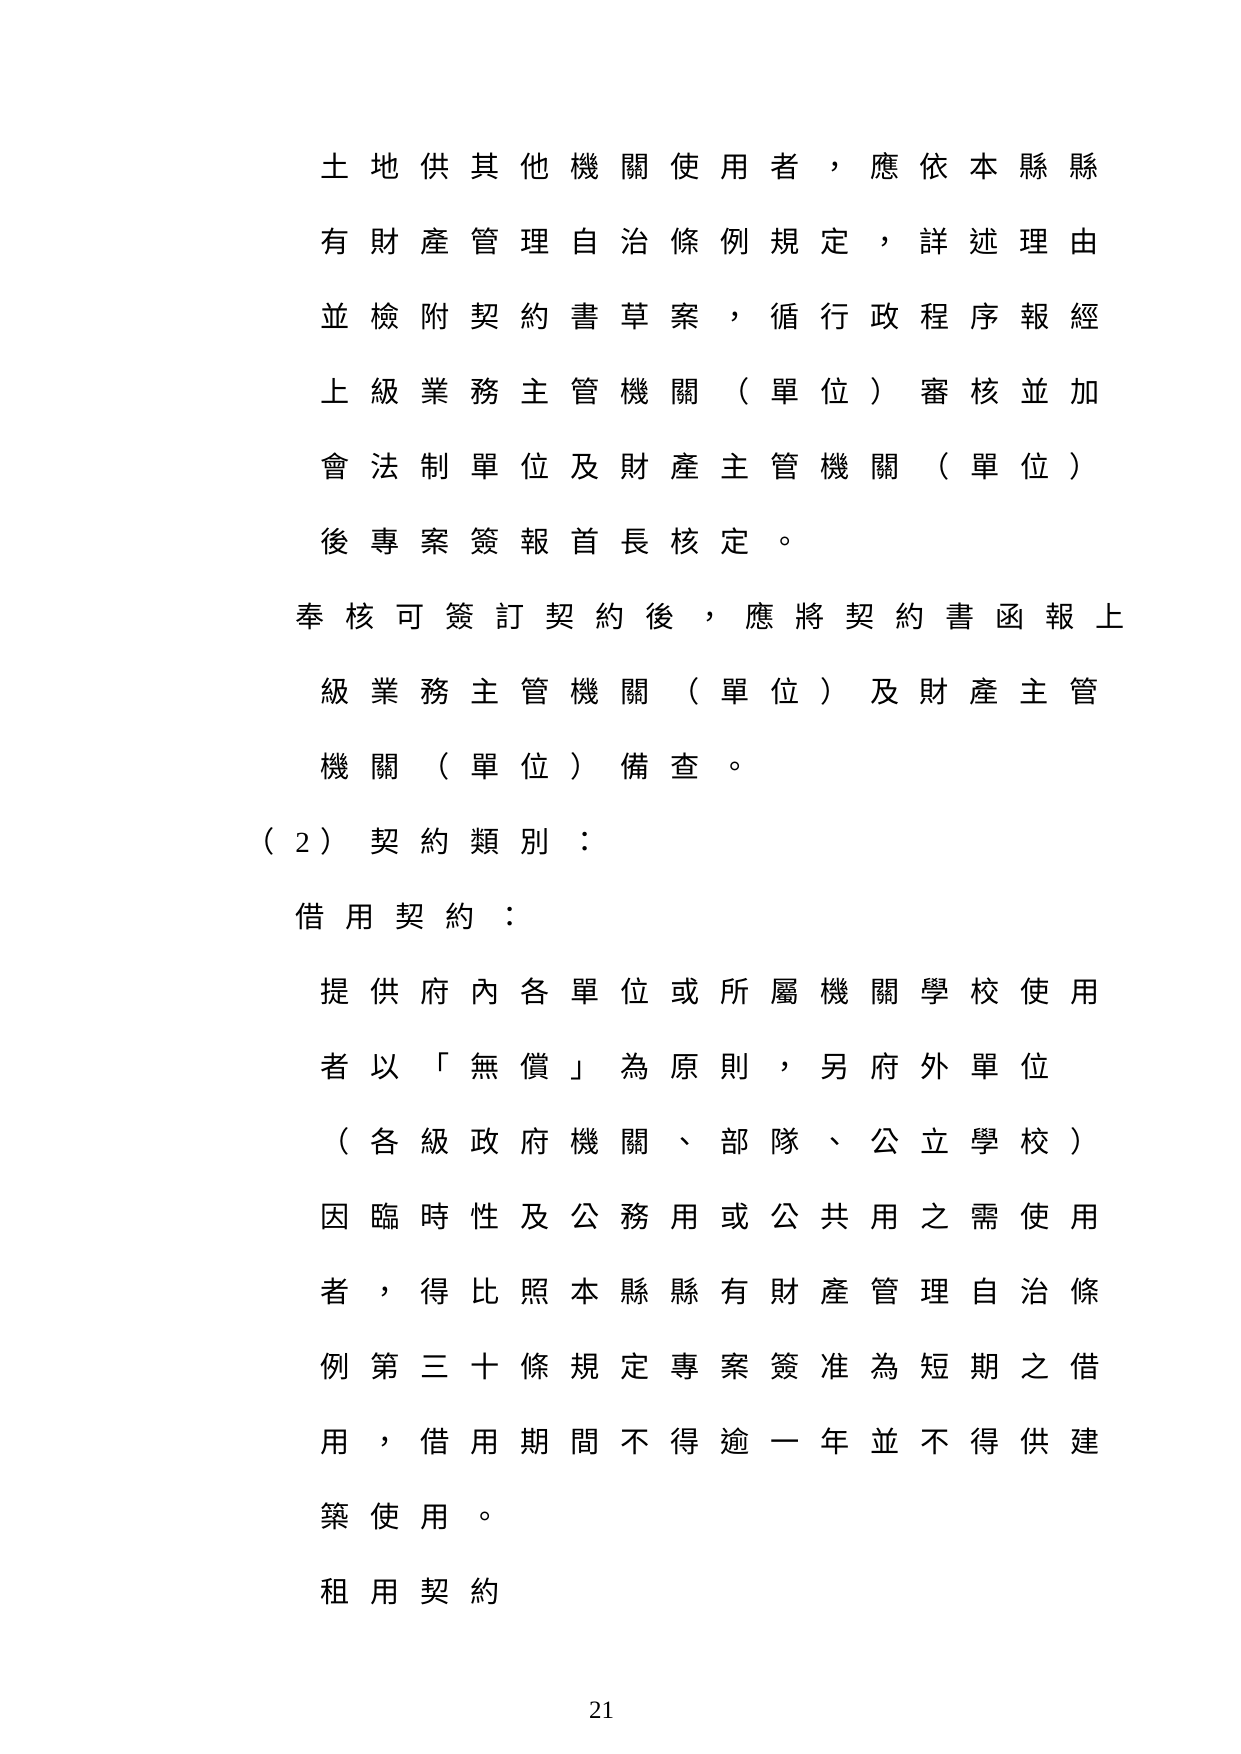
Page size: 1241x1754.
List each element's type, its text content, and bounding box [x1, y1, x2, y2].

text 提供府內各單位或所屬機關學校使用者以「無償」為原則，另府外單位（各級政府機關、部隊、公立學校）因臨時性及公務用或公共用之需使用者，得比照本縣縣有財產管理自治條例第三十條規定專案簽准為短期之借用，借用期間不得逾一年並不得供建築使用。 [320, 952, 1151, 1552]
text 租用契約 [283, 1552, 1185, 1627]
text 借用契約： [264, 877, 1145, 952]
text （2）契約類別： [245, 802, 1145, 877]
text 土地供其他機關使用者，應依本縣縣有財產管理自治條例規定，詳述理由並檢附契約書草案，循行政程序報經上級業務主管機關（單位）審核並加會法制單位及財產主管機關（單位）後專案簽報首長核定。 [264, 127, 1145, 577]
text 奉核可簽訂契約後，應將契約書函報上級業務主管機關（單位）及財產主管機關（單位）備查。 [264, 577, 1145, 802]
